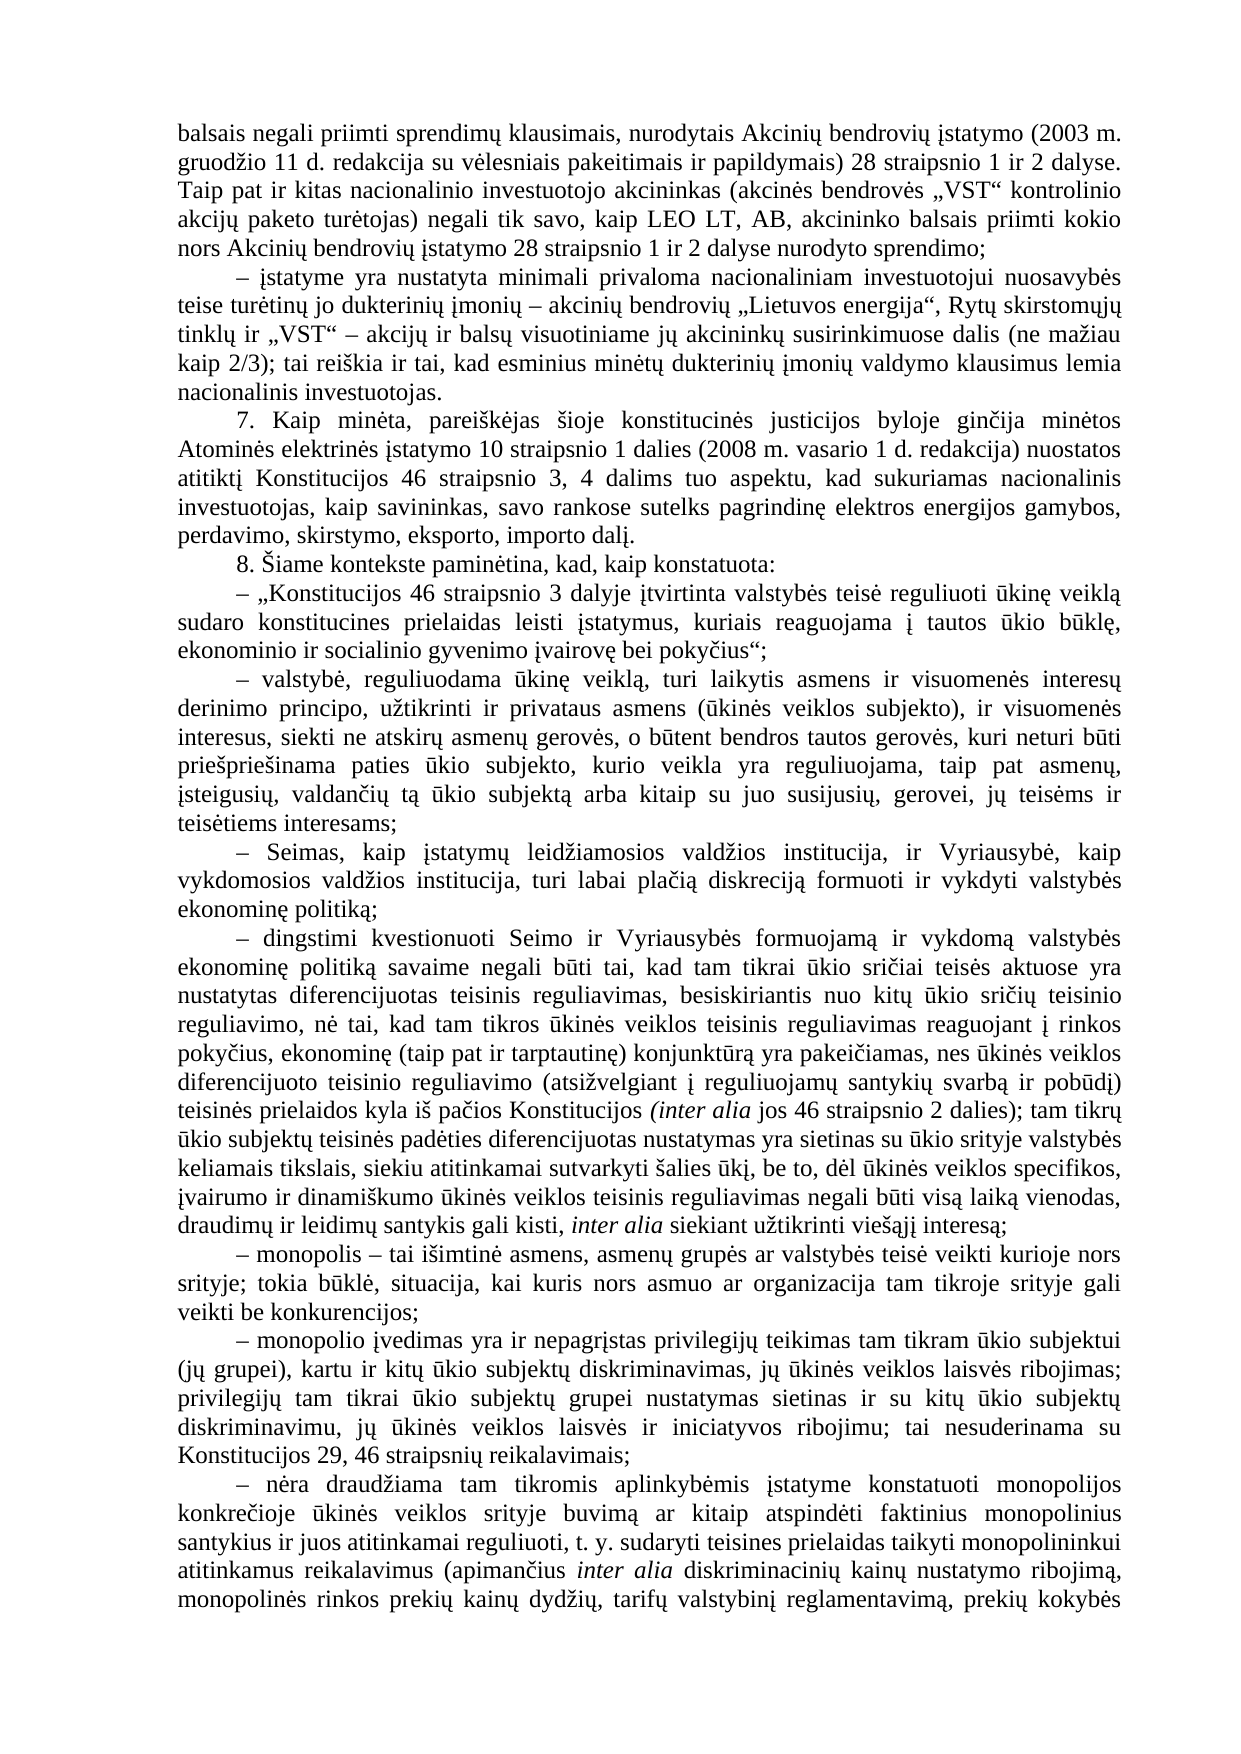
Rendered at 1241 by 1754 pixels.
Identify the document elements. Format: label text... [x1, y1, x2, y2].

text – „Konstitucijos 46 straipsnio 3 dalyje įtvirtinta valstybės teisė reguliuoti ūkinę veiklą sudaro konstitucines prielaidas leisti įstatymus, kuriais reaguojama į tautos ūkio būklę, ekonominio ir socialinio gyvenimo įvairovę bei pokyčius“; [177, 578, 1122, 664]
text – dingstimi kvestionuoti Seimo ir Vyriausybės formuojamą ir vykdomą valstybės ekonominę politiką savaime negali būti tai, kad tam tikrai ūkio sričiai teisės aktuose yra nustatytas diferencijuotas teisinis reguliavimas, besiskiriantis nuo kitų ūkio sričių teisinio reguliavimo, nė tai, kad tam tikros ūkinės veiklos teisinis reguliavimas reaguojant į rinkos pokyčius, ekonominę (taip pat ir tarptautinę) konjunktūrą yra pakeičiamas, nes ūkinės veiklos diferencijuoto teisinio reguliavimo (atsižvelgiant į reguliuojamų santykių svarbą ir pobūdį) teisinės prielaidos kyla iš pačios Konstitucijos (inter alia jos 46 straipsnio 2 dalies); tam tikrų ūkio subjektų teisinės padėties diferencijuotas nustatymas yra sietinas su ūkio srityje valstybės keliamais tikslais, siekiu atitinkamai sutvarkyti šalies ūkį, be to, dėl ūkinės veiklos specifikos, įvairumo ir dinamiškumo ūkinės veiklos teisinis reguliavimas negali būti visą laiką vienodas, draudimų ir leidimų santykis gali kisti, inter alia siekiant užtikrinti viešąjį interesą; [177, 923, 1122, 1239]
text – nėra draudžiama tam tikromis aplinkybėmis įstatyme konstatuoti monopolijos konkrečioje ūkinės veiklos srityje buvimą ar kitaip atspindėti faktinius monopolinius santykius ir juos atitinkamai reguliuoti, t. y. sudaryti teisines prielaidas taikyti monopolininkui atitinkamus reikalavimus (apimančius inter alia diskriminacinių kainų nustatymo ribojimą, monopolinės rinkos prekių kainų dydžių, tarifų valstybinį reglamentavimą, prekių kokybės [177, 1469, 1122, 1613]
text balsais negali priimti sprendimų klausimais, nurodytais Akcinių bendrovių įstatymo (2003 m. gruodžio 11 d. redakcija su vėlesniais pakeitimais ir papildymais) 28 straipsnio 1 ir 2 dalyse. Taip pat ir kitas nacionalinio investuotojo akcininkas (akcinės bendrovės „VST“ kontrolinio akcijų paketo turėtojas) negali tik savo, kaip LEO LT, AB, akcininko balsais priimti kokio nors Akcinių bendrovių įstatymo 28 straipsnio 1 ir 2 dalyse nurodyto sprendimo; [177, 118, 1122, 262]
text 8. Šiame kontekste paminėtina, kad, kaip konstatuota: [177, 549, 1122, 578]
text – valstybė, reguliuodama ūkinę veiklą, turi laikytis asmens ir visuomenės interesų derinimo principo, užtikrinti ir privataus asmens (ūkinės veiklos subjekto), ir visuomenės interesus, siekti ne atskirų asmenų gerovės, o būtent bendros tautos gerovės, kuri neturi būti priešpriešinama paties ūkio subjekto, kurio veikla yra reguliuojama, taip pat asmenų, įsteigusių, valdančių tą ūkio subjektą arba kitaip su juo susijusių, gerovei, jų teisėms ir teisėtiems interesams; [177, 664, 1122, 837]
text – monopolis – tai išimtinė asmens, asmenų grupės ar valstybės teisė veikti kurioje nors srityje; tokia būklė, situacija, kai kuris nors asmuo ar organizacija tam tikroje srityje gali veikti be konkurencijos; [177, 1239, 1122, 1326]
text – įstatyme yra nustatyta minimali privaloma nacionaliniam investuotojui nuosavybės teise turėtinų jo dukterinių įmonių – akcinių bendrovių „Lietuvos energija“, Rytų skirstomųjų tinklų ir „VST“ – akcijų ir balsų visuotiniame jų akcininkų susirinkimuose dalis (ne mažiau kaip 2/3); tai reiškia ir tai, kad esminius minėtų dukterinių įmonių valdymo klausimus lemia nacionalinis investuotojas. [177, 262, 1122, 406]
text 7. Kaip minėta, pareiškėjas šioje konstitucinės justicijos byloje ginčija minėtos Atominės elektrinės įstatymo 10 straipsnio 1 dalies (2008 m. vasario 1 d. redakcija) nuostatos atitiktį Konstitucijos 46 straipsnio 3, 4 dalims tuo aspektu, kad sukuriamas nacionalinis investuotojas, kaip savininkas, savo rankose sutelks pagrindinę elektros energijos gamybos, perdavimo, skirstymo, eksporto, importo dalį. [177, 406, 1122, 549]
text – monopolio įvedimas yra ir nepagrįstas privilegijų teikimas tam tikram ūkio subjektui (jų grupei), kartu ir kitų ūkio subjektų diskriminavimas, jų ūkinės veiklos laisvės ribojimas; privilegijų tam tikrai ūkio subjektų grupei nustatymas sietinas ir su kitų ūkio subjektų diskriminavimu, jų ūkinės veiklos laisvės ir iniciatyvos ribojimu; tai nesuderinama su Konstitucijos 29, 46 straipsnių reikalavimais; [177, 1326, 1122, 1469]
text – Seimas, kaip įstatymų leidžiamosios valdžios institucija, ir Vyriausybė, kaip vykdomosios valdžios institucija, turi labai plačią diskreciją formuoti ir vykdyti valstybės ekonominę politiką; [177, 837, 1122, 923]
